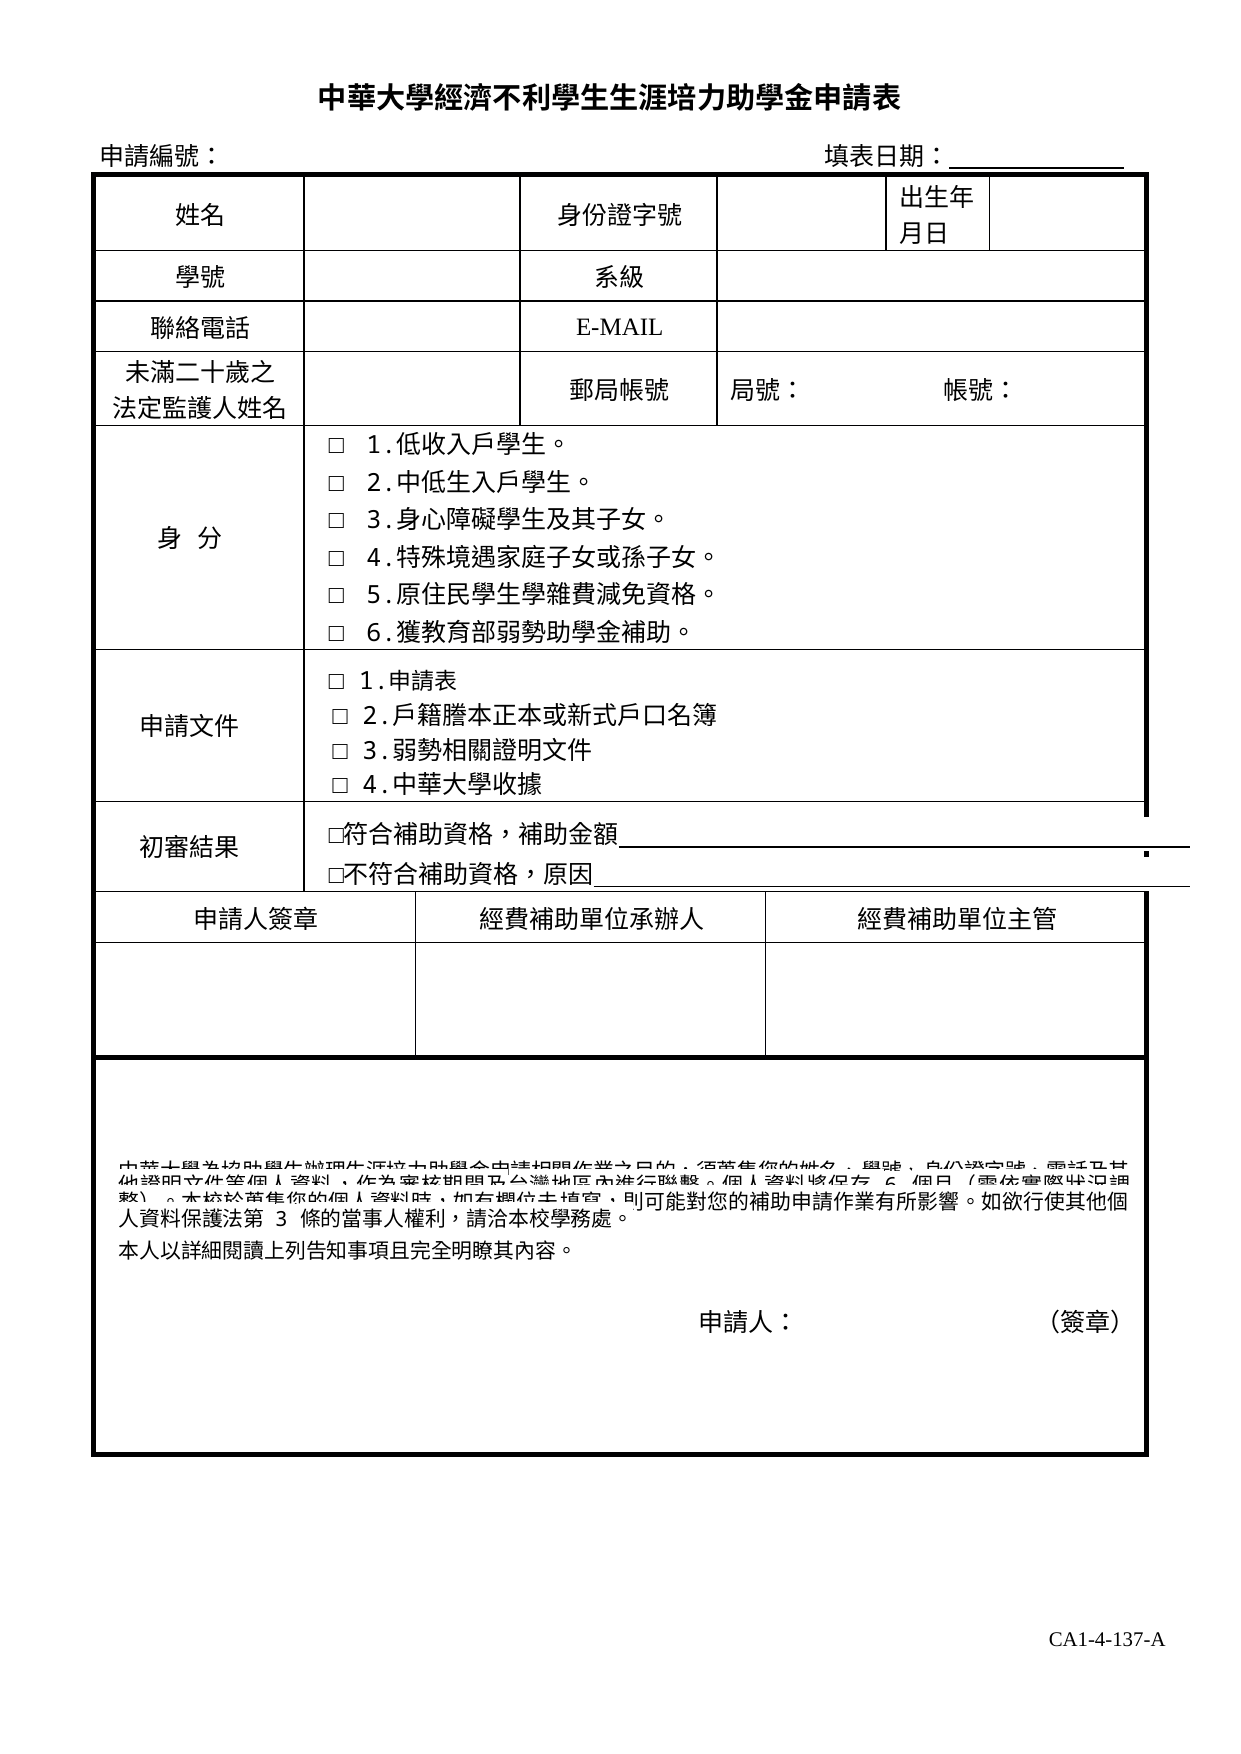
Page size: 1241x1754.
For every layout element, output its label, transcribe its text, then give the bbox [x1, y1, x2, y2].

table_cell 局號： 帳號： [718, 352, 1144, 425]
table_cell [305, 251, 519, 300]
table_cell □ 1.申請表 □ 2.戶籍謄本正本或新式戶口名簿 □ 3.弱勢相關證明文件 □ 4.中華大學收據 [305, 650, 1144, 801]
table_cell 經費補助單位承辦人 [416, 892, 765, 941]
table_cell 經費補助單位主管 [766, 892, 1144, 941]
table_header [718, 177, 885, 249]
table_header 出生年月日 [887, 177, 989, 249]
table_cell 學號 [96, 251, 303, 300]
table_cell 系級 [521, 251, 716, 300]
table_header [990, 177, 1144, 249]
text 中華大學經濟不利學生生涯培力助學金申請表 [75, 75, 1144, 117]
table_cell 申請文件 [96, 650, 303, 801]
table_cell □符合補助資格，補助金額 □不符合補助資格，原因 [305, 802, 1144, 891]
table_cell [305, 302, 519, 351]
table_cell E-MAIL [521, 302, 716, 351]
table_cell [766, 943, 1144, 1055]
table_cell [718, 251, 1144, 300]
table_cell 身 分 [96, 426, 303, 648]
table_cell 初審結果 [96, 802, 303, 891]
table_cell 聯絡電話 [96, 302, 303, 351]
table_cell [96, 943, 415, 1055]
table_cell 1.低收入戶學生。 2.中低生入戶學生。 3.身心障礙學生及其子女。 4.特殊境遇家庭子女或孫子女。 5.原住民學生學雜費減免資格。 6.獲教育部弱勢助學金補助。 [305, 426, 1144, 648]
table_header 身份證字號 [521, 177, 716, 249]
table_cell [305, 352, 519, 425]
table_cell 郵局帳號 [521, 352, 716, 425]
table_header 姓名 [96, 177, 303, 249]
text 申請編號： 填表日期： [24, 136, 1165, 172]
table_cell 中華大學為協助學生辦理生涯培力助學金申請相關作業之目的，須蒐集您的姓名、學號、身份證字號、電話及其他證明文件等個人資料，作為審核期間及台灣地區內進行聯繫。個人資料將保存 6 個月（需依實際狀況調整）。本校於蒐集您的個人資料時，如有欄位未填寫，則可能對您的補助申請作業有所影響。如欲行使其他個人資料保護法第 3 條的當事人權利，請洽本校學務處。 本人以詳細閱讀上列告知事項且完全明瞭其內容。 申請人： （簽章） [96, 1060, 1144, 1452]
table_cell [416, 943, 765, 1055]
table_cell [718, 302, 1144, 351]
table_cell 未滿二十歲之 法定監護人姓名 [96, 352, 303, 425]
table_cell 申請人簽章 [96, 892, 415, 941]
table_header [305, 177, 519, 249]
